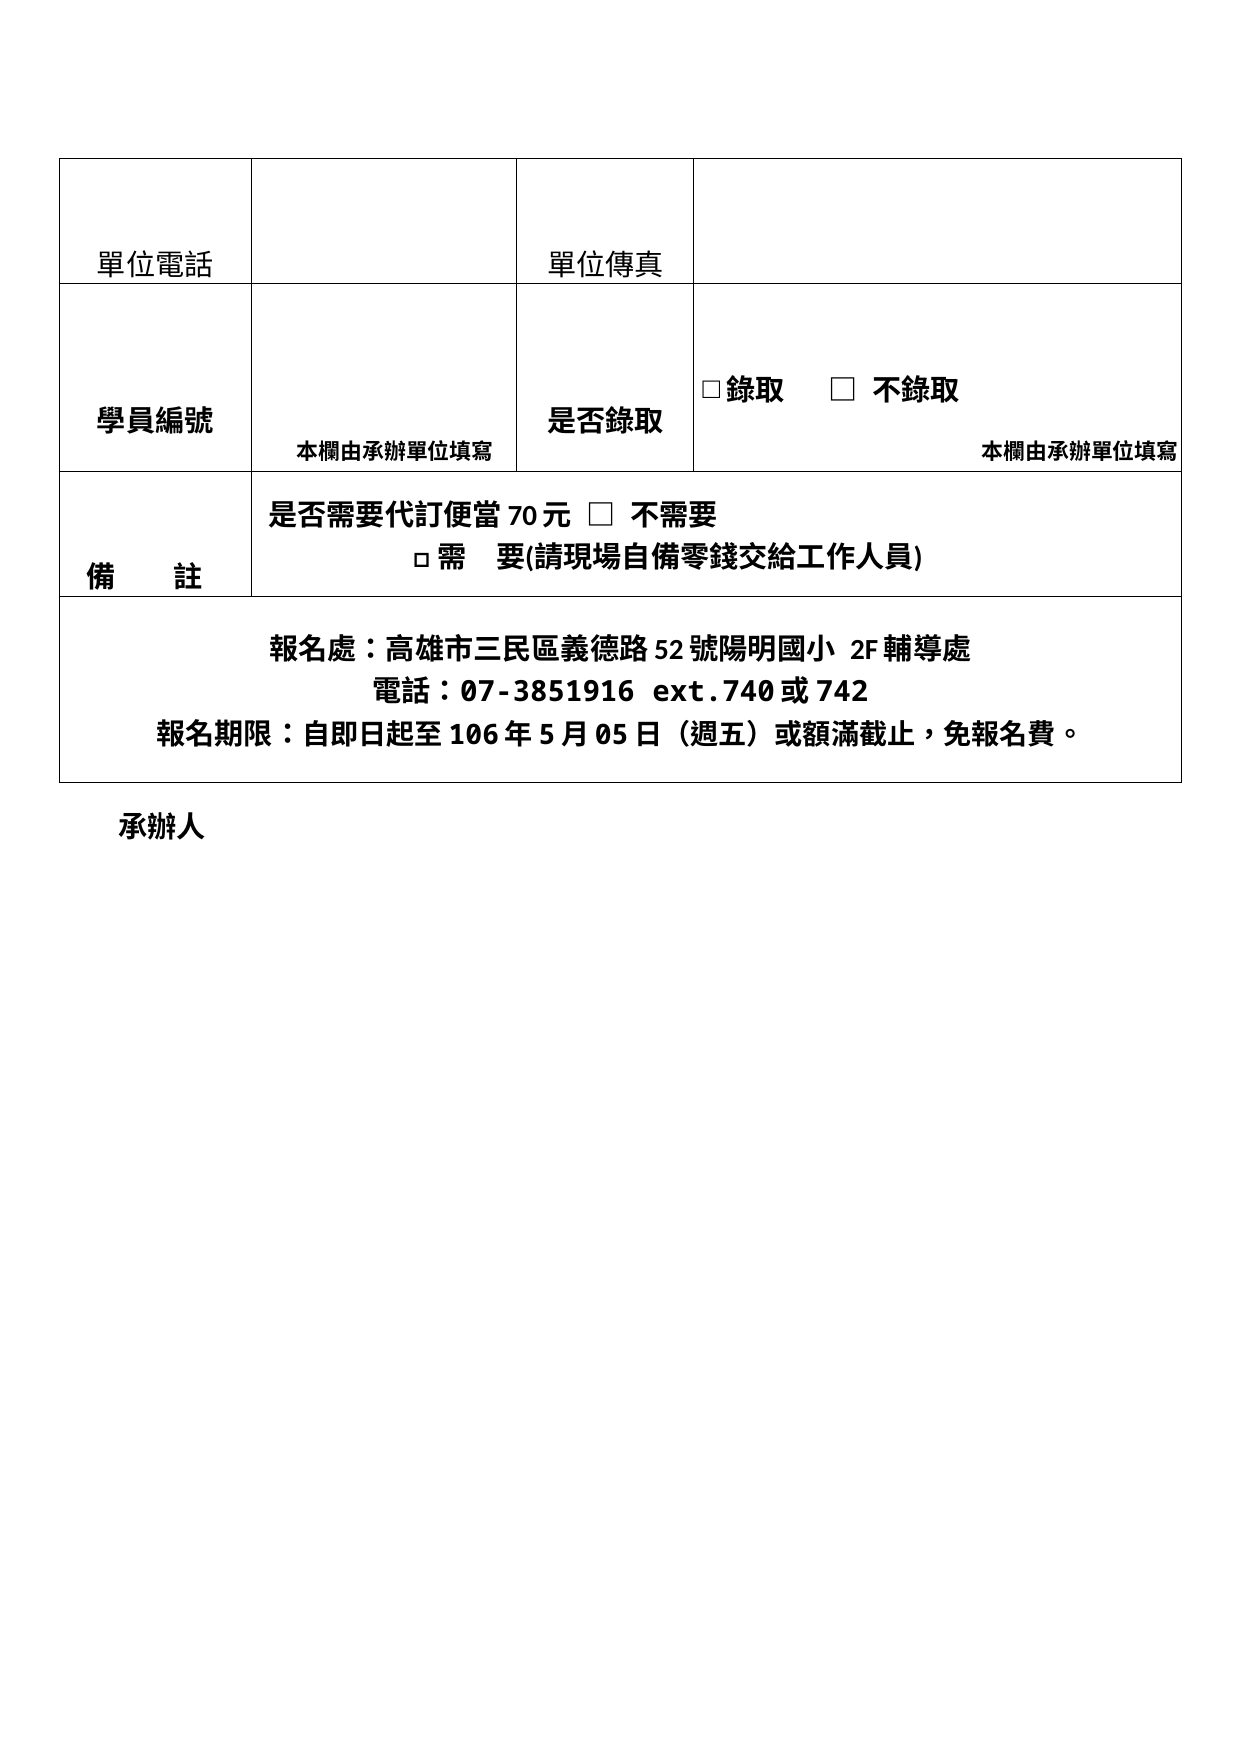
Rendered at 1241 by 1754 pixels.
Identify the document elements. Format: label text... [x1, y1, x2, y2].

table_cell [694, 159, 1181, 283]
table_cell 本欄由承辦單位填寫 [252, 284, 516, 471]
text 承辦人 [118, 783, 1122, 846]
table_cell 單位傳真 [517, 159, 693, 283]
table_cell 報名處：高雄市三民區義德路52號陽明國小 2F輔導處 電話：07-3851916 ext.740或742 報名期限：自即日起至106年5月05日（週五）或額滿截止，免報名費。 [60, 597, 1181, 782]
table_cell [252, 159, 516, 283]
table_cell 單位電話 [60, 159, 251, 283]
table_cell 學員編號 [60, 284, 251, 471]
table_cell 備 註 [60, 472, 251, 596]
table_cell □ 錄取 □ 不錄取 本欄由承辦單位填寫 [694, 284, 1181, 471]
table_cell 是否需要代訂便當70元 □ 不需要 □ 需 要(請現場自備零錢交給工作人員) [252, 472, 1181, 596]
table_cell 是否錄取 [517, 284, 693, 471]
